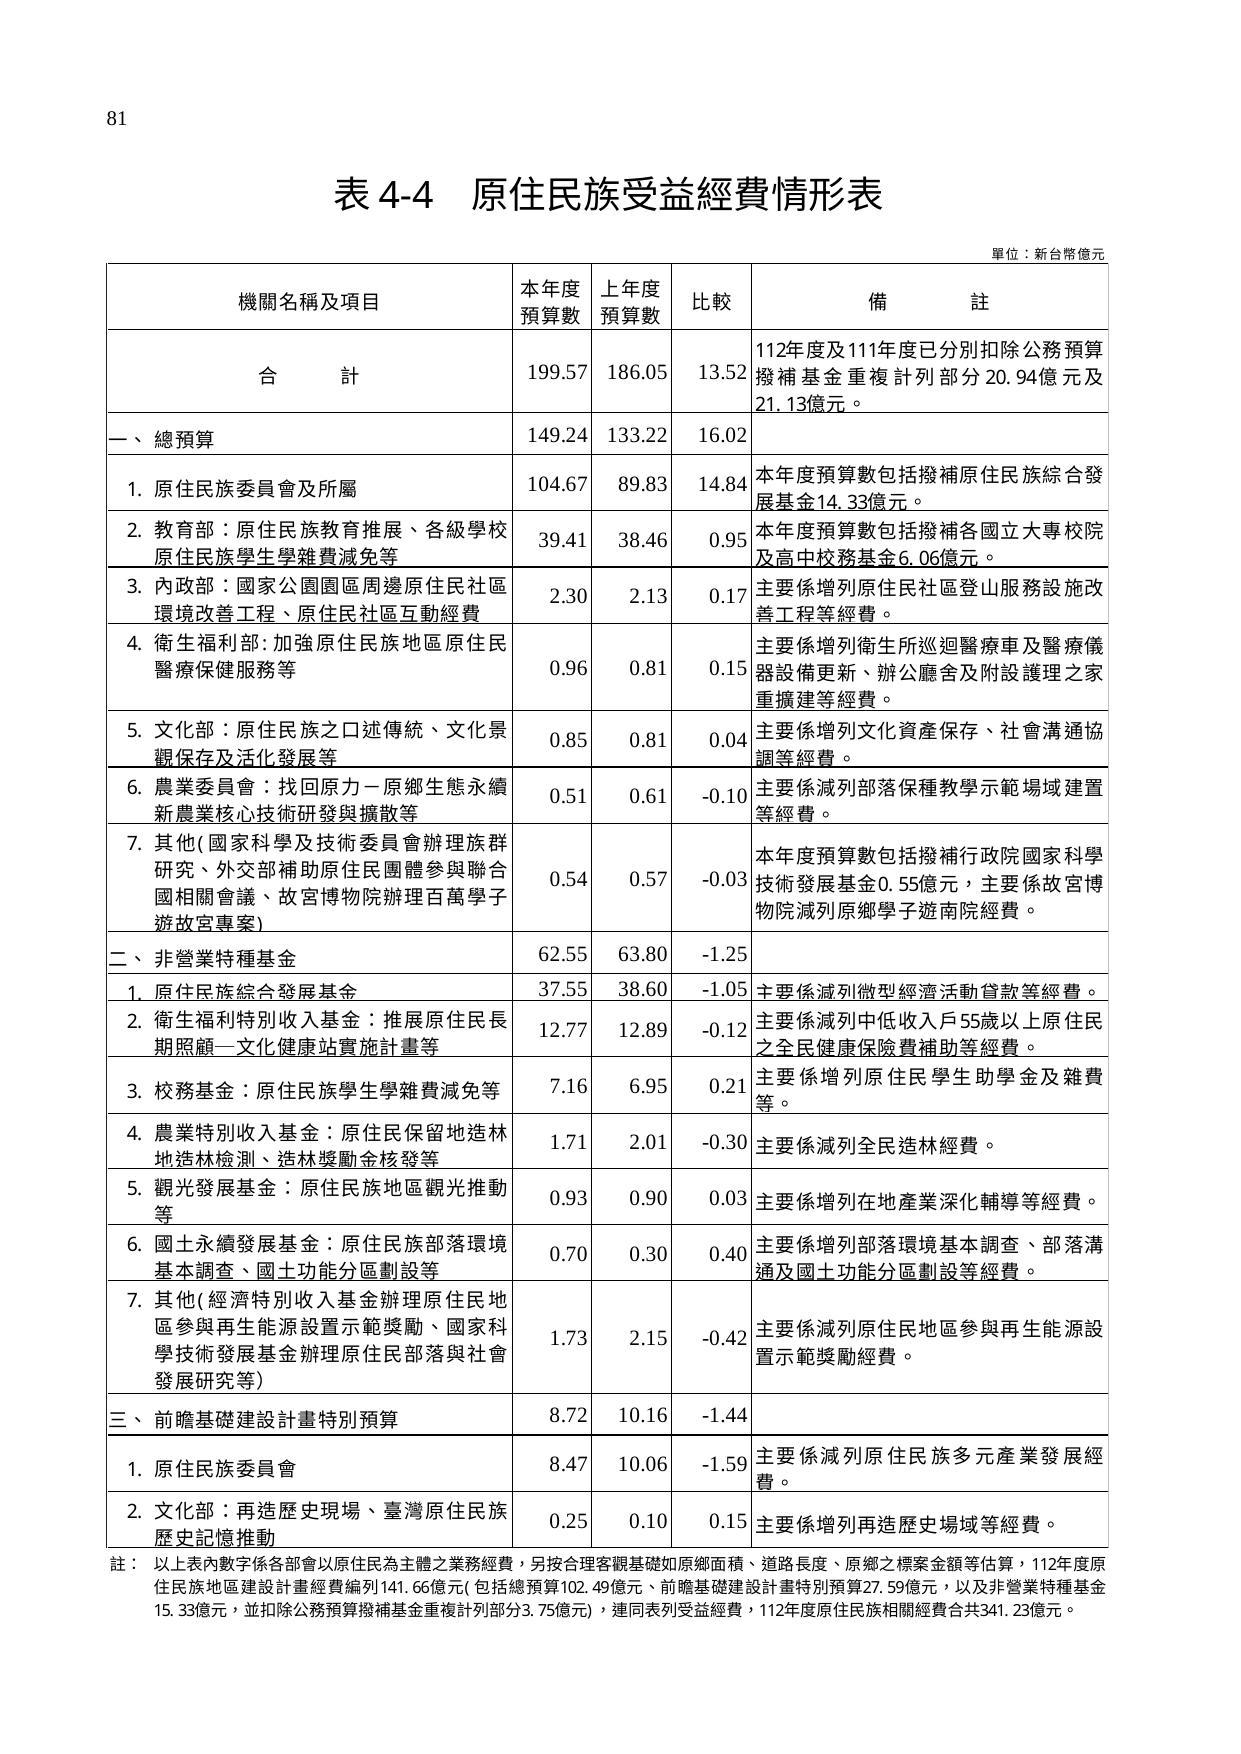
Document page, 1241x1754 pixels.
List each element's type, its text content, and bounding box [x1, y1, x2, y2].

text 表4-4 原住民族受益經費情形表 [106, 165, 1110, 220]
